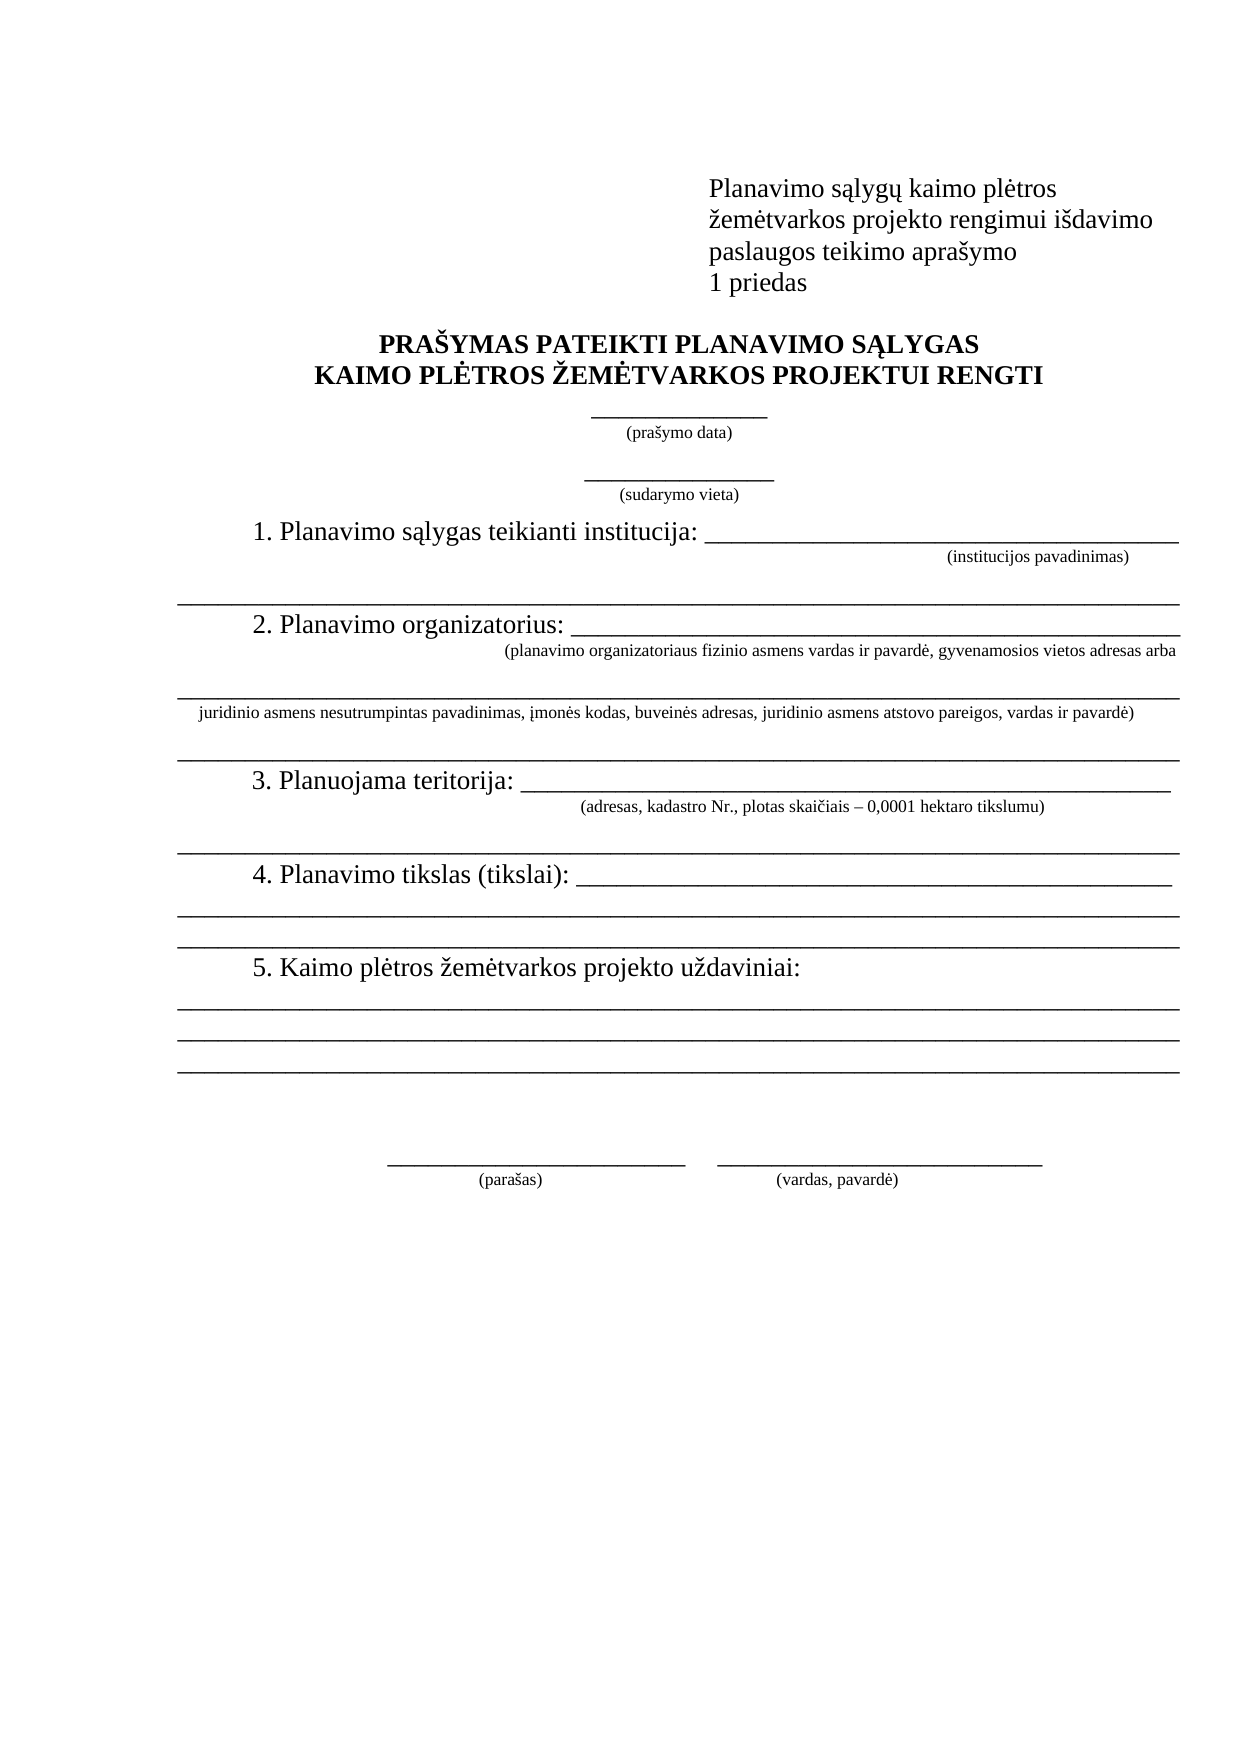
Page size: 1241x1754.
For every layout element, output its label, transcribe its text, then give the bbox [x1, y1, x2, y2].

text __________________________________________________________________________ [177, 827, 1181, 858]
text ______________________ ________________________ [312, 1138, 1181, 1169]
text Planavimo sąlygų kaimo plėtros žemėtvarkos projekto rengimui išdavimo [709, 172, 1183, 235]
text __________________________________________________________________________ [177, 1044, 1181, 1076]
text (prašymo data) [177, 422, 1181, 453]
text paslaugos teikimo aprašymo [709, 235, 1183, 266]
text KAIMO PLĖTROS ŽEMĖTVARKOS PROJEKTUI RENGTI [177, 359, 1181, 391]
text __________________________________________________________________________ [177, 577, 1181, 608]
text __________________________________________________________________________ [177, 733, 1181, 764]
text ______________ [177, 453, 1181, 484]
text _____________ [177, 391, 1181, 422]
text juridinio asmens nesutrumpintas pavadinimas, įmonės kodas, buveinės adresas, juridinio asmens atstovo pareigos, vardas ir pavardė) [177, 702, 1181, 733]
text 1. Planavimo sąlygas teikianti institucija: ___________________________________ [177, 515, 1181, 546]
text __________________________________________________________________________ [177, 889, 1181, 920]
text 4. Planavimo tikslas (tikslai): ____________________________________________ [177, 858, 1181, 889]
text __________________________________________________________________________ [177, 1013, 1181, 1044]
text 3. Planuojama teritorija: ________________________________________________ [177, 764, 1181, 795]
text __________________________________________________________________________ [177, 671, 1181, 702]
text (parašas) (vardas, pavardė) [177, 1169, 1181, 1200]
text (planavimo organizatoriaus fizinio asmens vardas ir pavardė, gyvenamosios vietos adresas arba [177, 640, 1181, 671]
text 1 priedas [709, 266, 1183, 297]
text 5. Kaimo plėtros žemėtvarkos projekto uždaviniai: __________________________________________________________________________ [177, 951, 1181, 1013]
text (adresas, kadastro Nr., plotas skaičiais – 0,0001 hektaro tikslumu) [177, 795, 1181, 827]
text (institucijos pavadinimas) [177, 546, 1181, 577]
text (sudarymo vieta) [177, 484, 1181, 515]
text 2. Planavimo organizatorius: _____________________________________________ [177, 608, 1181, 640]
text __________________________________________________________________________ [177, 920, 1181, 951]
text PRAŠYMAS PATEIKTI PLANAVIMO SĄLYGAS [177, 328, 1181, 359]
